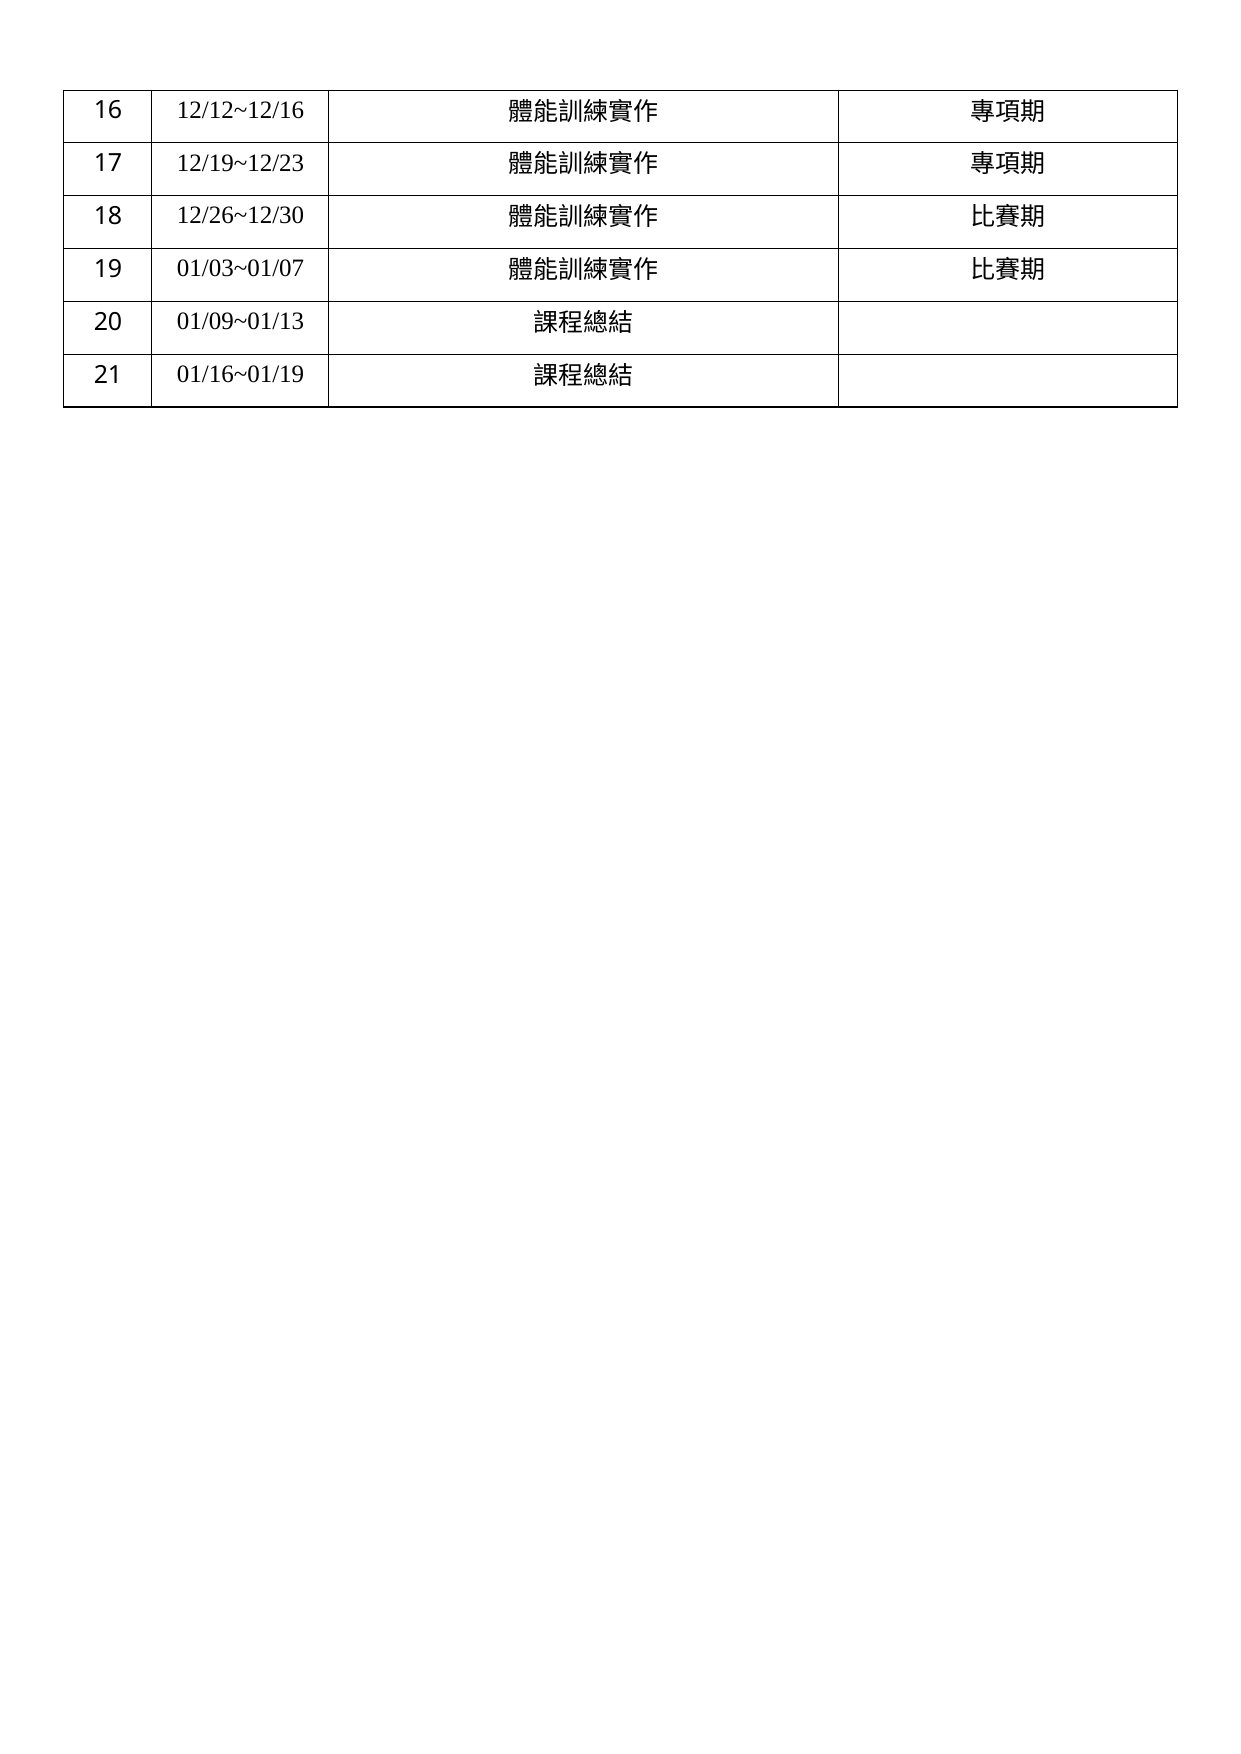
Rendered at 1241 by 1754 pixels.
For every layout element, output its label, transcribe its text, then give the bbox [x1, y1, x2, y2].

table_cell [839, 302, 1177, 353]
table_cell 01/03~01/07 [152, 249, 328, 301]
table_cell 12/19~12/23 [152, 143, 328, 195]
table_cell 比賽期 [839, 196, 1177, 248]
table_cell 17 [64, 143, 151, 195]
table_cell 12/26~12/30 [152, 196, 328, 248]
table_cell 01/09~01/13 [152, 302, 328, 353]
table_cell 21 [64, 355, 151, 406]
table_cell 16 [64, 91, 151, 142]
table_cell 比賽期 [839, 249, 1177, 301]
table_cell 課程總結 [329, 355, 838, 406]
table_cell 專項期 [839, 91, 1177, 142]
table_cell 專項期 [839, 143, 1177, 195]
table_cell 體能訓練實作 [329, 91, 838, 142]
table_cell 18 [64, 196, 151, 248]
table_cell 19 [64, 249, 151, 301]
table_cell 20 [64, 302, 151, 353]
table_cell 體能訓練實作 [329, 196, 838, 248]
table_cell 體能訓練實作 [329, 249, 838, 301]
table_cell 01/16~01/19 [152, 355, 328, 406]
table_cell 體能訓練實作 [329, 143, 838, 195]
table_cell [839, 355, 1177, 406]
table_cell 課程總結 [329, 302, 838, 353]
table_cell 12/12~12/16 [152, 91, 328, 142]
